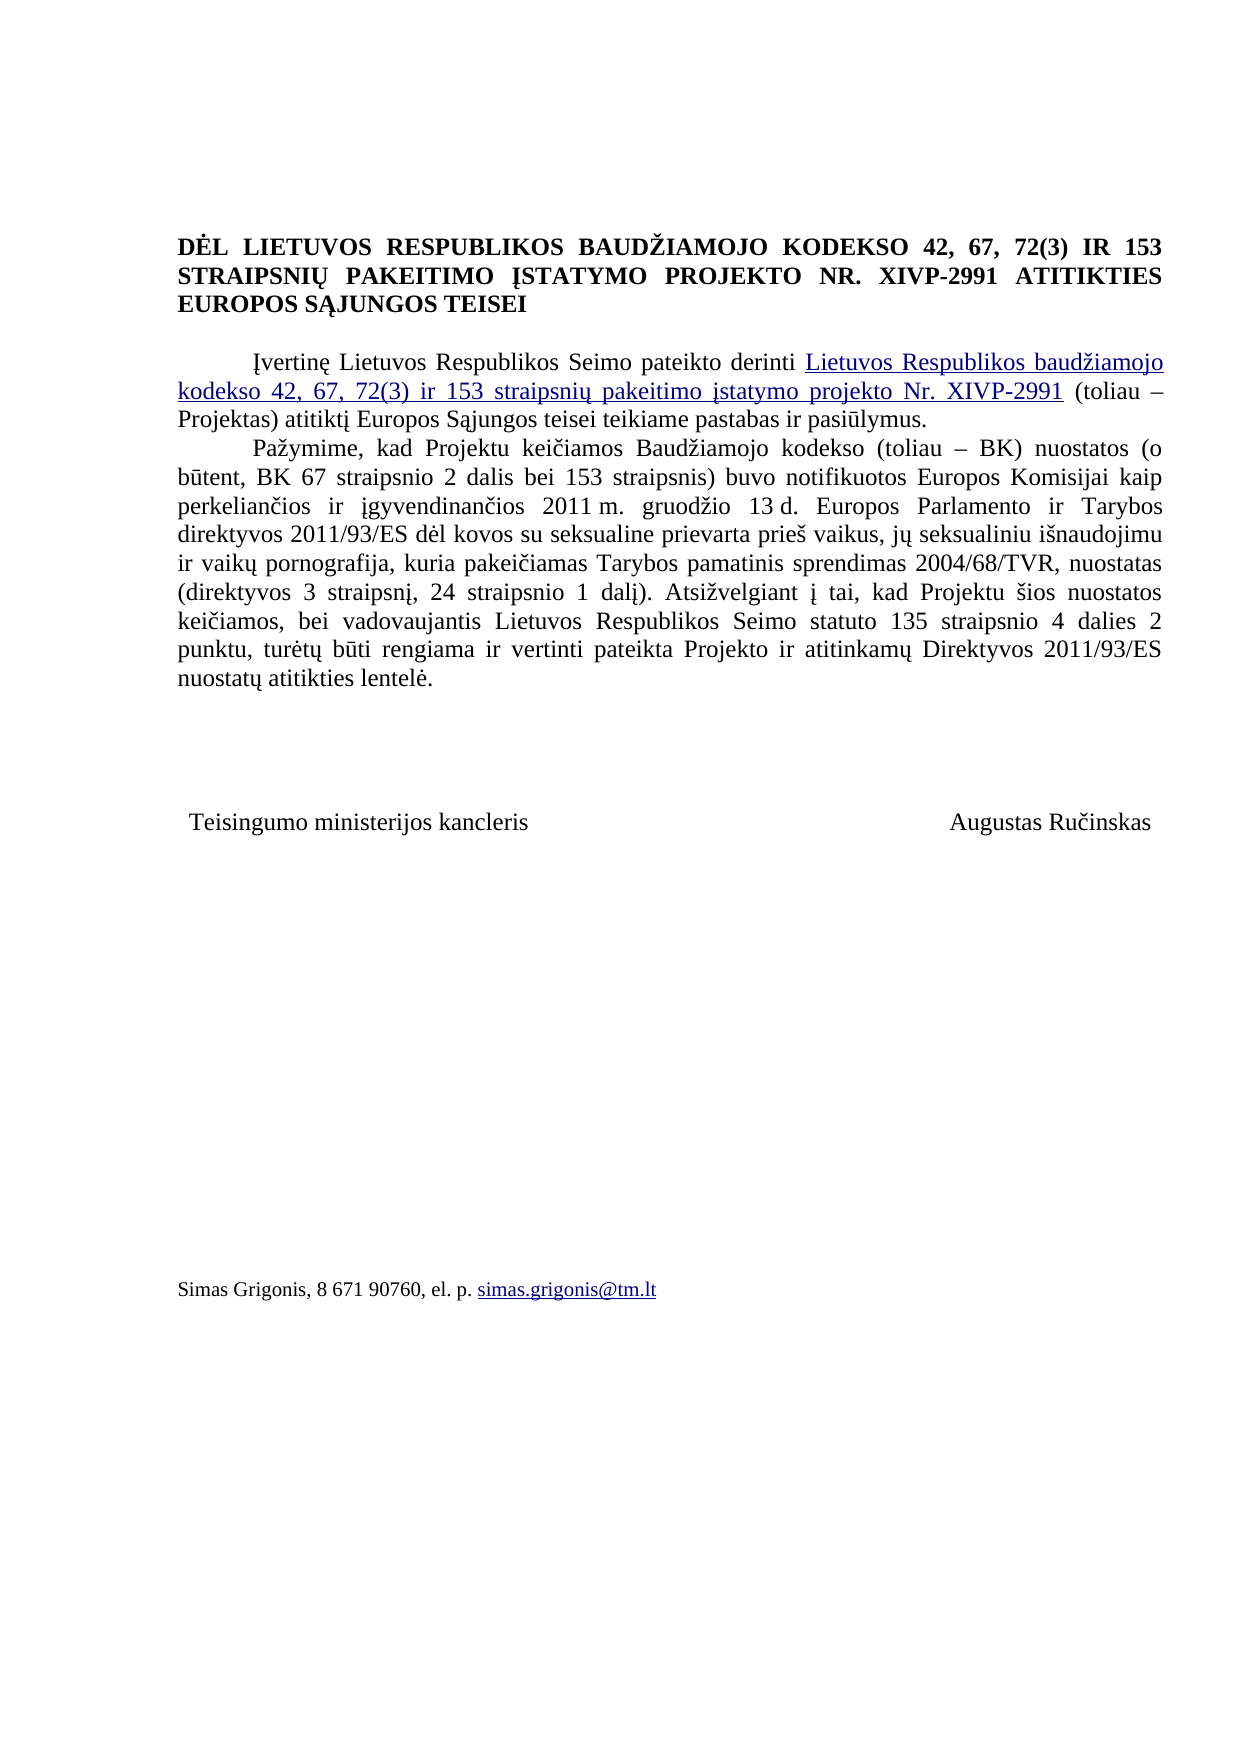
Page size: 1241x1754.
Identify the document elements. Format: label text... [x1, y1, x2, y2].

text Įvertinę Lietuvos Respublikos Seimo pateikto derinti Lietuvos Respublikos baudžiamojo kodekso 42, 67, 72(3) ir 153 straipsnių pakeitimo įstatymo projekto Nr. XIVP-2991 (toliau – Projektas) atitiktį Europos Sąjungos teisei teikiame pastabas ir pasiūlymus. [177, 347, 1163, 433]
text Simas Grigonis, 8 671 90760, el. p. simas.grigonis@tm.lt [177, 1277, 1163, 1301]
table_header Augustas Ručinskas [738, 778, 1162, 864]
text Dėl lietuvos respublikos Baudžiamojo kodekso 42, 67, 72(3) ir 153 straipsnių pakeitimo įstatymo projekto Nr. XIVP-2991 ATITIKTIES EUROPOS SĄJUNGOS TEISEI [177, 232, 1163, 318]
table_header Teisingumo ministerijos kancleris [177, 778, 738, 864]
text Pažymime, kad Projektu keičiamos Baudžiamojo kodekso (toliau – BK) nuostatos (o būtent, BK 67 straipsnio 2 dalis bei 153 straipsnis) buvo notifikuotos Europos Komisijai kaip perkeliančios ir įgyvendinančios 2011 m. gruodžio 13 d. Europos Parlamento ir Tarybos direktyvos 2011/93/ES dėl kovos su seksualine prievarta prieš vaikus, jų seksualiniu išnaudojimu ir vaikų pornografija, kuria pakeičiamas Tarybos pamatinis sprendimas 2004/68/TVR, nuostatas (direktyvos 3 straipsnį, 24 straipsnio 1 dalį). Atsižvelgiant į tai, kad Projektu šios nuostatos keičiamos, bei vadovaujantis Lietuvos Respublikos Seimo statuto 135 straipsnio 4 dalies 2 punktu, turėtų būti rengiama ir vertinti pateikta Projekto ir atitinkamų Direktyvos 2011/93/ES nuostatų atitikties lentelė. [177, 433, 1163, 692]
